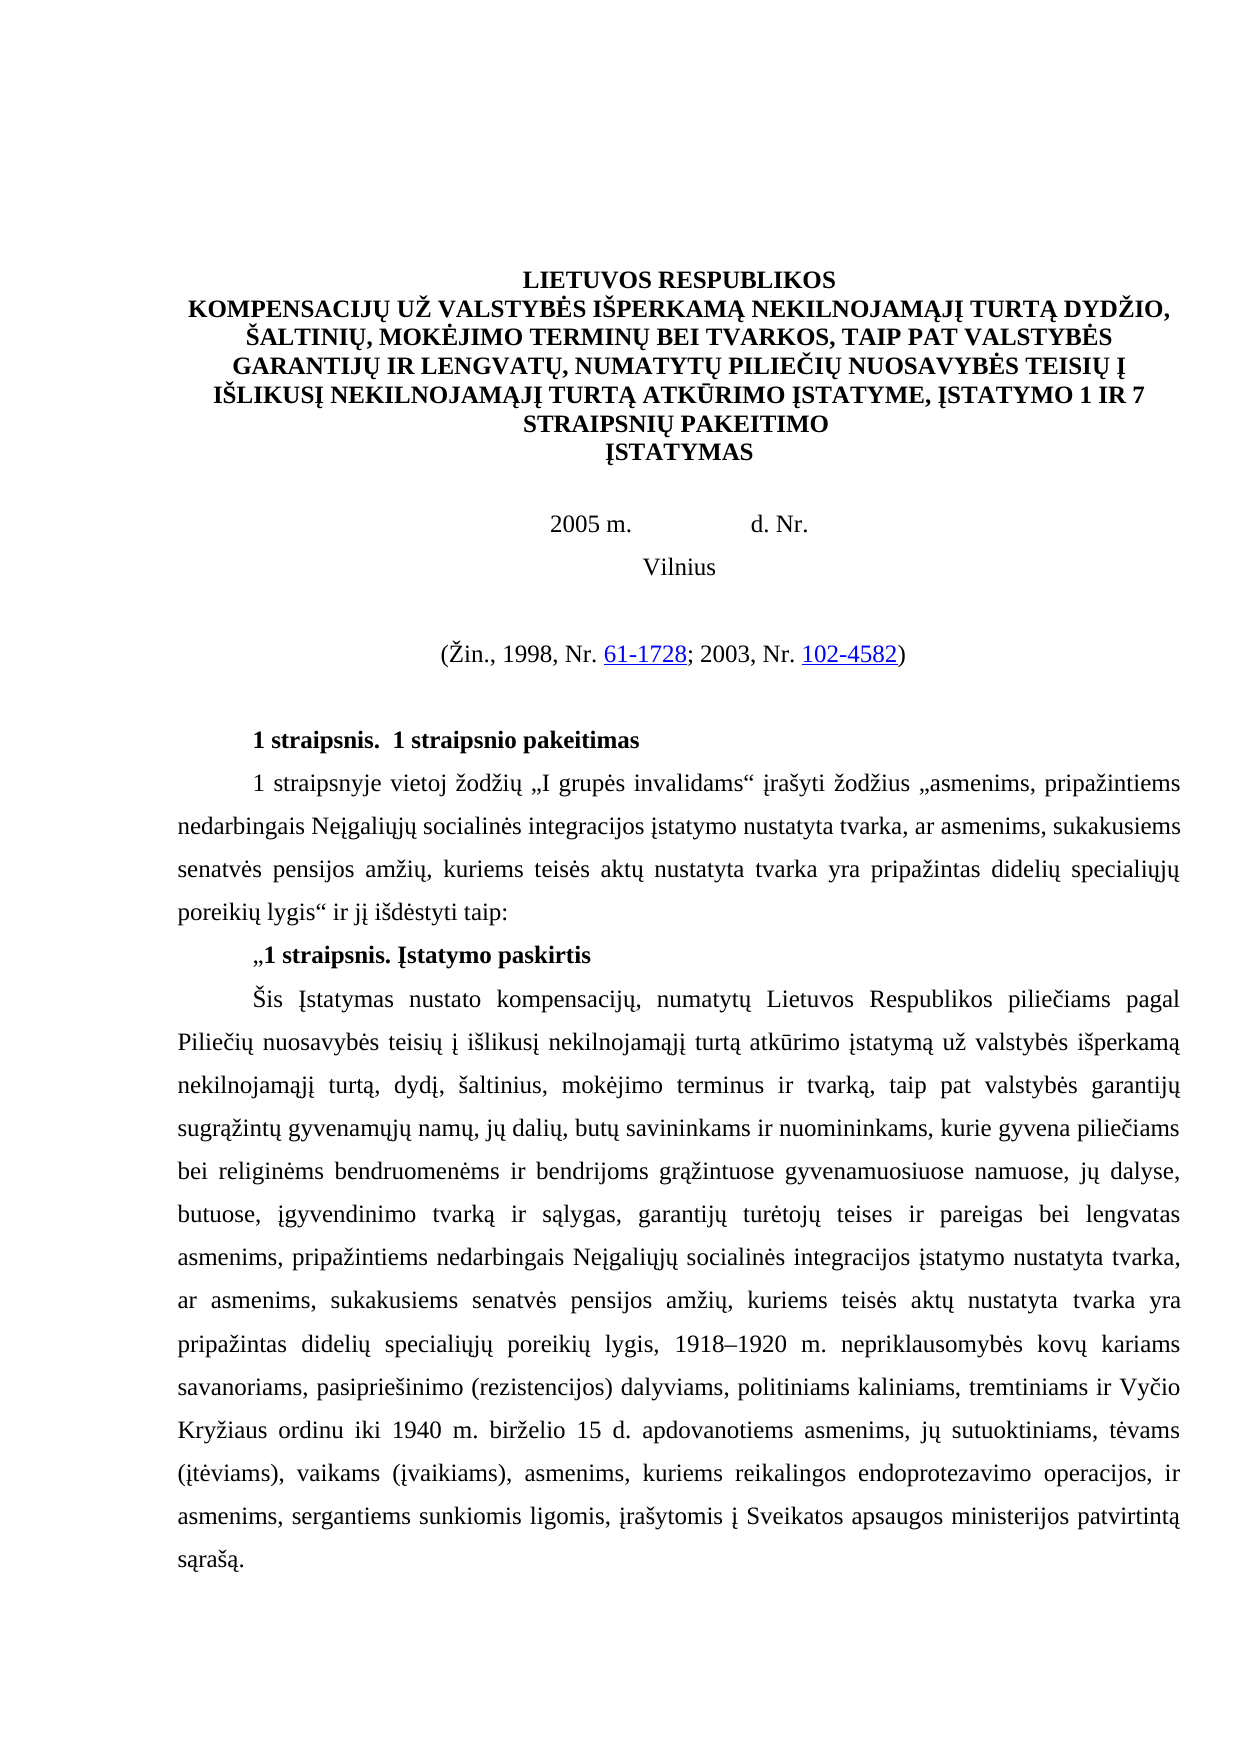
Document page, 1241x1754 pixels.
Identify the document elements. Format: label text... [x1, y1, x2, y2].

text kompensacijų už valstybės išperkamą nekilnojamąjį turtą dydžio, šaltinių, mokėjimo terminų bei tvarkos, taip pat valstybės garantijų ir lengvatų, numatytų Piliečių nuosavybės teisių į išlikusį nekilnojamąjį turtą atkūrimo įstatyme, įstatymo 1 ir 7 straipsnių pakeitimo [177, 294, 1181, 437]
text LIETUVOS RESPUBLIKOS [177, 265, 1181, 294]
text 1 straipsnyje vietoj žodžių „I grupės invalidams“ įrašyti žodžius „asmenims, pripažintiems nedarbingais Neįgaliųjų socialinės integracijos įstatymo nustatyta tvarka, ar asmenims, sukakusiems senatvės pensijos amžių, kuriems teisės aktų nustatyta tvarka yra pripažintas didelių specialiųjų poreikių lygis“ ir jį išdėstyti taip: [177, 768, 1181, 926]
text Vilnius [177, 552, 1181, 581]
text 2005 m. d. Nr. [177, 509, 1181, 538]
text 1 straipsnis. 1 straipsnio pakeitimas [177, 725, 1181, 754]
text „1 straipsnis. Įstatymo paskirtis [177, 941, 1181, 969]
text įstatymas [177, 437, 1181, 466]
text (Žin., 1998, Nr. 61-1728; 2003, Nr. 102-4582) [177, 639, 1181, 667]
text Šis Įstatymas nustato kompensacijų, numatytų Lietuvos Respublikos piliečiams pagal Piliečių nuosavybės teisių į išlikusį nekilnojamąjį turtą atkūrimo įstatymą už valstybės išperkamą nekilnojamąjį turtą, dydį, šaltinius, mokėjimo terminus ir tvarką, taip pat valstybės garantijų sugrąžintų gyvenamųjų namų, jų dalių, butų savininkams ir nuomininkams, kurie gyvena piliečiams bei religinėms bendruomenėms ir bendrijoms grąžintuose gyvenamuosiuose namuose, jų dalyse, butuose, įgyvendinimo tvarką ir sąlygas, garantijų turėtojų teises ir pareigas bei lengvatas asmenims, pripažintiems nedarbingais Neįgaliųjų socialinės integracijos įstatymo nustatyta tvarka, ar asmenims, sukakusiems senatvės pensijos amžių, kuriems teisės aktų nustatyta tvarka yra pripažintas didelių specialiųjų poreikių lygis, 1918–1920 m. nepriklausomybės kovų kariams savanoriams, pasipriešinimo (rezistencijos) dalyviams, politiniams kaliniams, tremtiniams ir Vyčio Kryžiaus ordinu iki 1940 m. birželio 15 d. apdovanotiems asmenims, jų sutuoktiniams, tėvams (įtėviams), vaikams (įvaikiams), asmenims, kuriems reikalingos endoprotezavimo operacijos, ir asmenims, sergantiems sunkiomis ligomis, įrašytomis į Sveikatos apsaugos ministerijos patvirtintą sąrašą. [177, 984, 1181, 1573]
